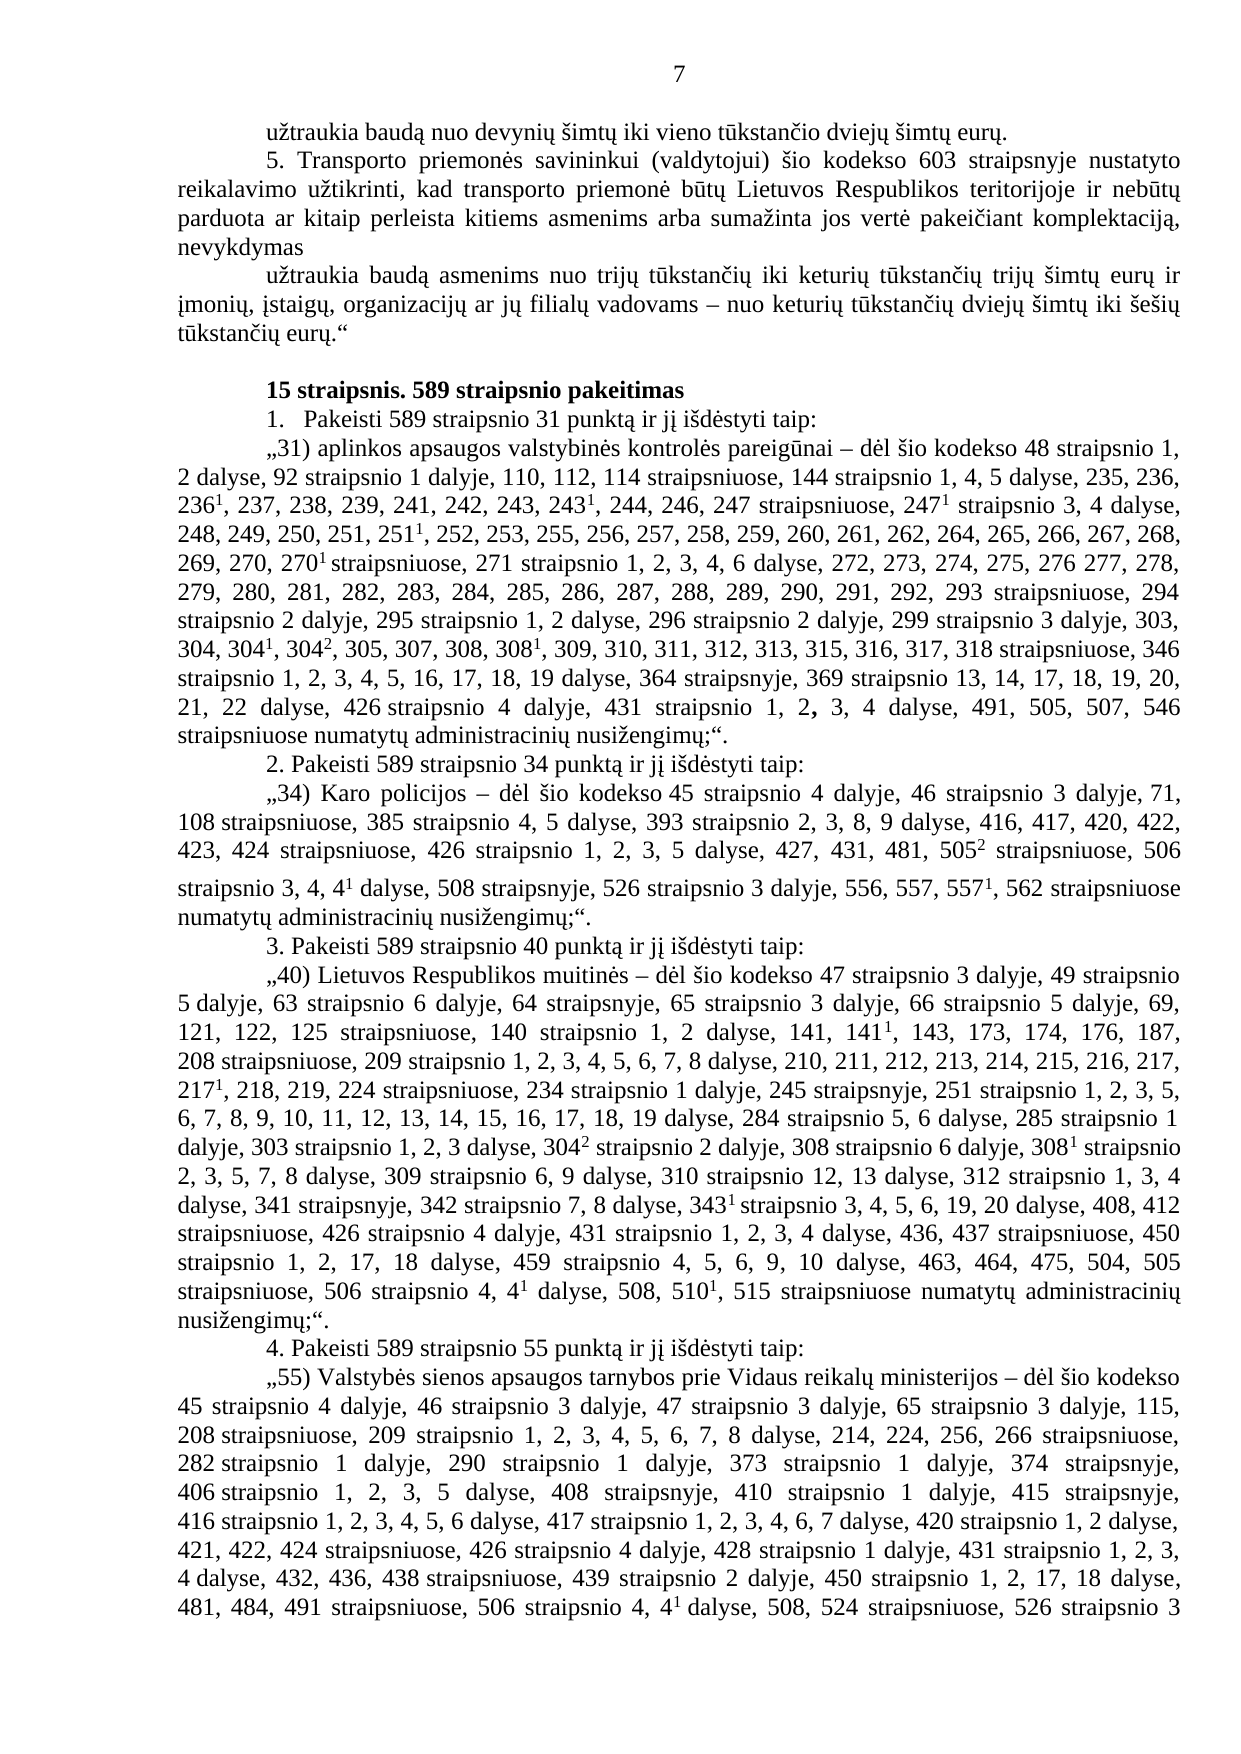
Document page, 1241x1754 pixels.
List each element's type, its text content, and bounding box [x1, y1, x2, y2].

text „34) Karo policijos – dėl šio kodekso 45 straipsnio 4 dalyje, 46 straipsnio 3 dalyje, 71, 108 straipsniuose, 385 straipsnio 4, 5 dalyse, 393 straipsnio 2, 3, 8, 9 dalyse, 416, 417, 420, 422, 423, 424 straipsniuose, 426 straipsnio 1, 2, 3, 5 dalyse, 427, 431, 481, 5052 straipsniuose, 506 straipsnio 3, 4, 41 dalyse, 508 straipsnyje, 526 straipsnio 3 dalyje, 556, 557, 5571, 562 straipsniuose numatytų administracinių nusižengimų;“. [177, 778, 1181, 931]
text 15 straipsnis. 589 straipsnio pakeitimas [177, 375, 1181, 404]
text 2. Pakeisti 589 straipsnio 34 punktą ir jį išdėstyti taip: [177, 749, 1181, 778]
text 4. Pakeisti 589 straipsnio 55 punktą ir jį išdėstyti taip: [177, 1333, 1181, 1362]
text „31) aplinkos apsaugos valstybinės kontrolės pareigūnai – dėl šio kodekso 48 straipsnio 1, 2 dalyse, 92 straipsnio 1 dalyje, 110, 112, 114 straipsniuose, 144 straipsnio 1, 4, 5 dalyse, 235, 236, 2361, 237, 238, 239, 241, 242, 243, 2431, 244, 246, 247 straipsniuose, 2471 straipsnio 3, 4 dalyse, 248, 249, 250, 251, 2511, 252, 253, 255, 256, 257, 258, 259, 260, 261, 262, 264, 265, 266, 267, 268, 269, 270, 2701 straipsniuose, 271 straipsnio 1, 2, 3, 4, 6 dalyse, 272, 273, 274, 275, 276 277, 278, 279, 280, 281, 282, 283, 284, 285, 286, 287, 288, 289, 290, 291, 292, 293 straipsniuose, 294 straipsnio 2 dalyje, 295 straipsnio 1, 2 dalyse, 296 straipsnio 2 dalyje, 299 straipsnio 3 dalyje, 303, 304, 3041, 3042, 305, 307, 308, 3081, 309, 310, 311, 312, 313, 315, 316, 317, 318 straipsniuose, 346 straipsnio 1, 2, 3, 4, 5, 16, 17, 18, 19 dalyse, 364 straipsnyje, 369 straipsnio 13, 14, 17, 18, 19, 20, 21, 22 dalyse, 426 straipsnio 4 dalyje, 431 straipsnio 1, 2, 3, 4 dalyse, 491, 505, 507, 546 straipsniuose numatytų administracinių nusižengimų;“. [177, 433, 1181, 749]
text 3. Pakeisti 589 straipsnio 40 punktą ir jį išdėstyti taip: [177, 931, 1181, 960]
text „40) Lietuvos Respublikos muitinės – dėl šio kodekso 47 straipsnio 3 dalyje, 49 straipsnio 5 dalyje, 63 straipsnio 6 dalyje, 64 straipsnyje, 65 straipsnio 3 dalyje, 66 straipsnio 5 dalyje, 69, 121, 122, 125 straipsniuose, 140 straipsnio 1, 2 dalyse, 141, 1411, 143, 173, 174, 176, 187, 208 straipsniuose, 209 straipsnio 1, 2, 3, 4, 5, 6, 7, 8 dalyse, 210, 211, 212, 213, 214, 215, 216, 217, 2171, 218, 219, 224 straipsniuose, 234 straipsnio 1 dalyje, 245 straipsnyje, 251 straipsnio 1, 2, 3, 5, 6, 7, 8, 9, 10, 11, 12, 13, 14, 15, 16, 17, 18, 19 dalyse, 284 straipsnio 5, 6 dalyse, 285 straipsnio 1 dalyje, 303 straipsnio 1, 2, 3 dalyse, 3042 straipsnio 2 dalyje, 308 straipsnio 6 dalyje, 3081 straipsnio 2, 3, 5, 7, 8 dalyse, 309 straipsnio 6, 9 dalyse, 310 straipsnio 12, 13 dalyse, 312 straipsnio 1, 3, 4 dalyse, 341 straipsnyje, 342 straipsnio 7, 8 dalyse, 3431 straipsnio 3, 4, 5, 6, 19, 20 dalyse, 408, 412 straipsniuose, 426 straipsnio 4 dalyje, 431 straipsnio 1, 2, 3, 4 dalyse, 436, 437 straipsniuose, 450 straipsnio 1, 2, 17, 18 dalyse, 459 straipsnio 4, 5, 6, 9, 10 dalyse, 463, 464, 475, 504, 505 straipsniuose, 506 straipsnio 4, 41 dalyse, 508, 5101, 515 straipsniuose numatytų administracinių nusižengimų;“. [177, 960, 1181, 1333]
text 1. Pakeisti 589 straipsnio 31 punktą ir jį išdėstyti taip: [266, 404, 1181, 433]
text 5. Transporto priemonės savininkui (valdytojui) šio kodekso 603 straipsnyje nustatyto reikalavimo užtikrinti, kad transporto priemonė būtų Lietuvos Respublikos teritorijoje ir nebūtų parduota ar kitaip perleista kitiems asmenims arba sumažinta jos vertė pakeičiant komplektaciją, nevykdymas [177, 145, 1181, 260]
text užtraukia baudą asmenims nuo trijų tūkstančių iki keturių tūkstančių trijų šimtų eurų ir įmonių, įstaigų, organizacijų ar jų filialų vadovams – nuo keturių tūkstančių dviejų šimtų iki šešių tūkstančių eurų.“ [177, 260, 1181, 347]
text „55) Valstybės sienos apsaugos tarnybos prie Vidaus reikalų ministerijos – dėl šio kodekso 45 straipsnio 4 dalyje, 46 straipsnio 3 dalyje, 47 straipsnio 3 dalyje, 65 straipsnio 3 dalyje, 115, 208 straipsniuose, 209 straipsnio 1, 2, 3, 4, 5, 6, 7, 8 dalyse, 214, 224, 256, 266 straipsniuose, 282 straipsnio 1 dalyje, 290 straipsnio 1 dalyje, 373 straipsnio 1 dalyje, 374 straipsnyje, 406 straipsnio 1, 2, 3, 5 dalyse, 408 straipsnyje, 410 straipsnio 1 dalyje, 415 straipsnyje, 416 straipsnio 1, 2, 3, 4, 5, 6 dalyse, 417 straipsnio 1, 2, 3, 4, 6, 7 dalyse, 420 straipsnio 1, 2 dalyse, 421, 422, 424 straipsniuose, 426 straipsnio 4 dalyje, 428 straipsnio 1 dalyje, 431 straipsnio 1, 2, 3, 4 dalyse, 432, 436, 438 straipsniuose, 439 straipsnio 2 dalyje, 450 straipsnio 1, 2, 17, 18 dalyse, 481, 484, 491 straipsniuose, 506 straipsnio 4, 41 dalyse, 508, 524 straipsniuose, 526 straipsnio 3 [177, 1362, 1181, 1621]
text užtraukia baudą nuo devynių šimtų iki vieno tūkstančio dviejų šimtų eurų. [177, 117, 1181, 145]
